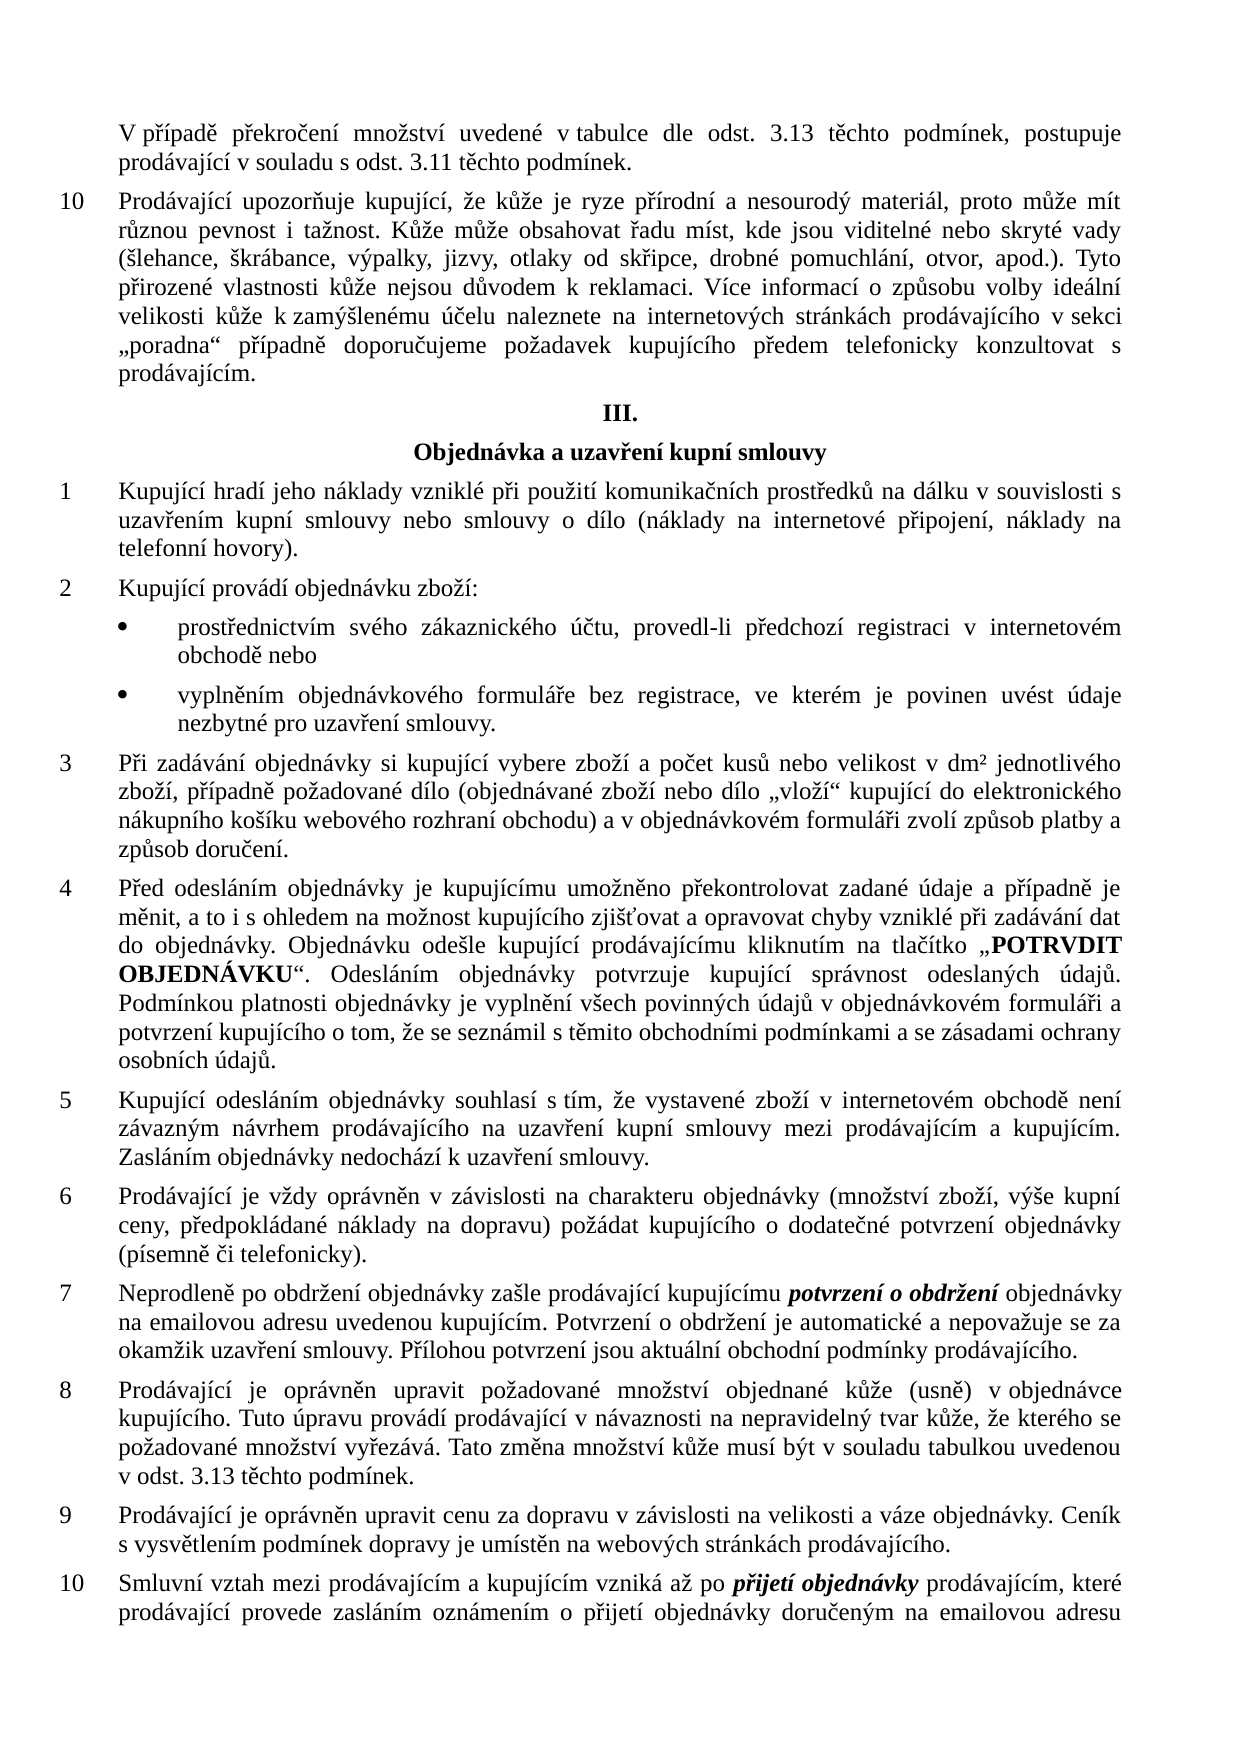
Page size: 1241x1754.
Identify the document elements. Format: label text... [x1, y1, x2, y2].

text Objednávka a uzavření kupní smlouvy [118, 437, 1122, 466]
list Prodávající je oprávněn upravit požadované množství objednané kůže (usně) v objednávce kupujícího. Tuto úpravu provádí prodávající v návaznosti na nepravidelný tvar kůže, že kterého se požadované množství vyřezává. Tato změna množství kůže musí být v souladu tabulkou uvedenou v odst. 3.13 těchto podmínek. [59, 1375, 1122, 1490]
list Kupující odesláním objednávky souhlasí s tím, že vystavené zboží v internetovém obchodě není závazným návrhem prodávajícího na uzavření kupní smlouvy mezi prodávajícím a kupujícím. Zasláním objednávky nedochází k uzavření smlouvy. [59, 1085, 1122, 1171]
list Prodávající upozorňuje kupující, že kůže je ryze přírodní a nesourodý materiál, proto může mít různou pevnost i tažnost. Kůže může obsahovat řadu míst, kde jsou viditelné nebo skryté vady (šlehance, škrábance, výpalky, jizvy, otlaky od skřipce, drobné pomuchlání, otvor, apod.). Tyto přirozené vlastnosti kůže nejsou důvodem k reklamaci. Více informací o způsobu volby ideální velikosti kůže k zamýšlenému účelu naleznete na internetových stránkách prodávajícího v sekci „poradna“ případně doporučujeme požadavek kupujícího předem telefonicky konzultovat s prodávajícím. [59, 186, 1122, 387]
list V případě překročení množství uvedené v tabulce dle odst. 3.13 těchto podmínek, postupuje prodávající v souladu s odst. 3.11 těchto podmínek. [59, 118, 1122, 176]
list vyplněním objednávkového formuláře bez registrace, ve kterém je povinen uvést údaje nezbytné pro uzavření smlouvy. [118, 680, 1122, 737]
list prostřednictvím svého zákaznického účtu, provedl-li předchozí registraci v internetovém obchodě nebo [118, 612, 1122, 669]
list Neprodleně po obdržení objednávky zašle prodávající kupujícímu potvrzení o obdržení objednávky na emailovou adresu uvedenou kupujícím. Potvrzení o obdržení je automatické a nepovažuje se za okamžik uzavření smlouvy. Přílohou potvrzení jsou aktuální obchodní podmínky prodávajícího. [59, 1278, 1122, 1364]
list Před odesláním objednávky je kupujícímu umožněno překontrolovat zadané údaje a případně je měnit, a to i s ohledem na možnost kupujícího zjišťovat a opravovat chyby vzniklé při zadávání dat do objednávky. Objednávku odešle kupující prodávajícímu kliknutím na tlačítko „POTRVDIT OBJEDNÁVKU“. Odesláním objednávky potvrzuje kupující správnost odeslaných údajů. Podmínkou platnosti objednávky je vyplnění všech povinných údajů v objednávkovém formuláři a potvrzení kupujícího o tom, že se seznámil s těmito obchodními podmínkami a se zásadami ochrany osobních údajů. [59, 873, 1122, 1074]
list Smluvní vztah mezi prodávajícím a kupujícím vzniká až po přijetí objednávky prodávajícím, které prodávající provede zasláním oznámením o přijetí objednávky doručeným na emailovou adresu [59, 1568, 1122, 1626]
list Kupující provádí objednávku zboží: [59, 573, 1122, 601]
text III. [118, 398, 1122, 426]
list Kupující hradí jeho náklady vzniklé při použití komunikačních prostředků na dálku v souvislosti s uzavřením kupní smlouvy nebo smlouvy o dílo (náklady na internetové připojení, náklady na telefonní hovory). [59, 476, 1122, 562]
list Prodávající je oprávněn upravit cenu za dopravu v závislosti na velikosti a váze objednávky. Ceník s vysvětlením podmínek dopravy je umístěn na webových stránkách prodávajícího. [59, 1500, 1122, 1558]
list Při zadávání objednávky si kupující vybere zboží a počet kusů nebo velikost v dm² jednotlivého zboží, případně požadované dílo (objednávané zboží nebo dílo „vloží“ kupující do elektronického nákupního košíku webového rozhraní obchodu) a v objednávkovém formuláři zvolí způsob platby a způsob doručení. [59, 748, 1122, 863]
list Prodávající je vždy oprávněn v závislosti na charakteru objednávky (množství zboží, výše kupní ceny, předpokládané náklady na dopravu) požádat kupujícího o dodatečné potvrzení objednávky (písemně či telefonicky). [59, 1181, 1122, 1268]
